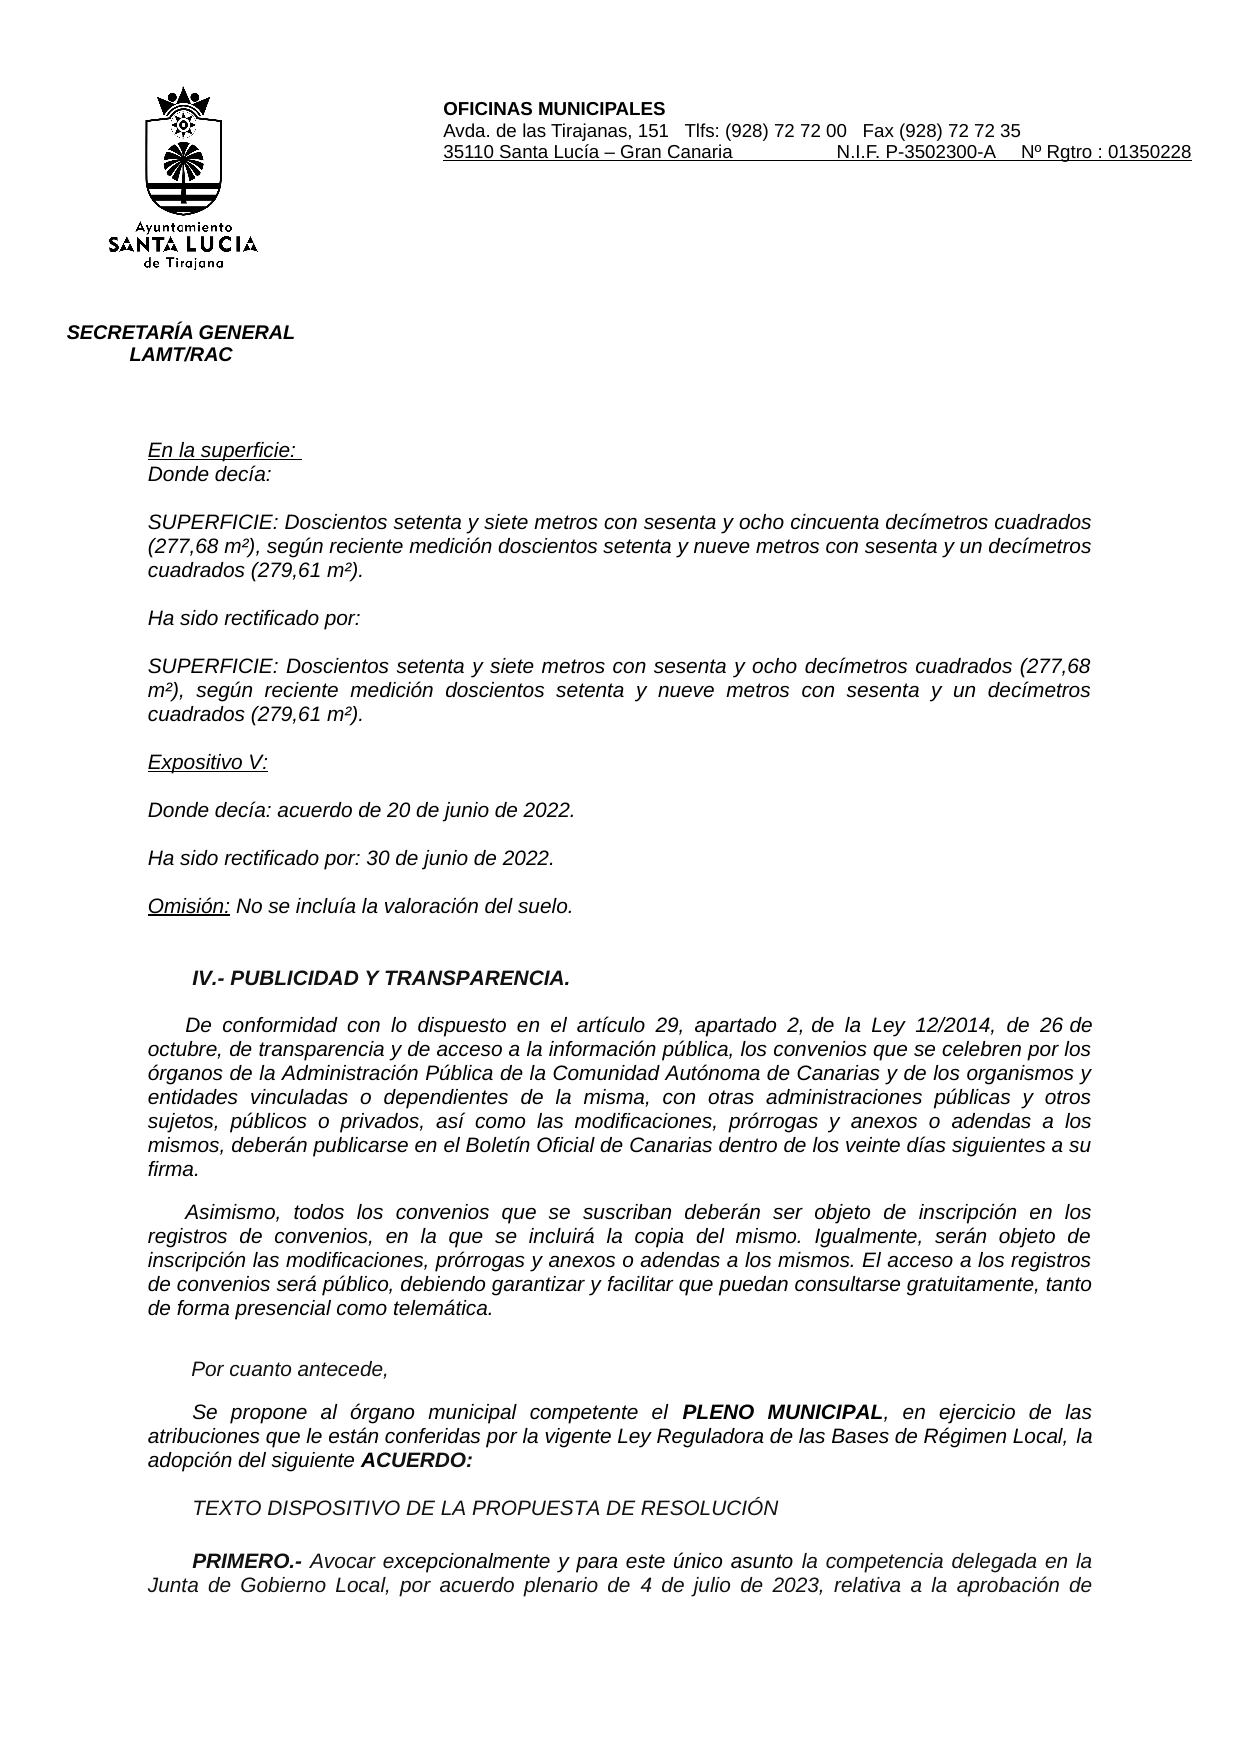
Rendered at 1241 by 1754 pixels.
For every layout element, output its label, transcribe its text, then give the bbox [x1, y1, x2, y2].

text Ha sido rectificado por: [148, 606, 1092, 630]
text De conformidad con lo dispuesto en el artículo 29, apartado 2, de la Ley 12/2014, de 26 de octubre, de transparencia y de acceso a la información pública, los convenios que se celebren por los órganos de la Administración Pública de la Comunidad Autónoma de Canarias y de los organismos y entidades vinculadas o dependientes de la misma, con otras administraciones públicas y otros sujetos, públicos o privados, así como las modificaciones, prórrogas y anexos o adendas a los mismos, deberán publicarse en el Boletín Oficial de Canarias dentro de los veinte días siguientes a su firma. [148, 1013, 1092, 1181]
text Donde decía: acuerdo de 20 de junio de 2022. [148, 798, 1092, 822]
text IV.- PUBLICIDAD Y TRANSPARENCIA. [148, 965, 1092, 989]
text Omisión: No se incluía la valoración del suelo. [148, 893, 1092, 917]
text TEXTO DISPOSITIVO DE LA PROPUESTA DE RESOLUCIÓN [148, 1496, 1092, 1519]
text SUPERFICIE: Doscientos setenta y siete metros con sesenta y ocho decímetros cuadrados (277,68 m²), según reciente medición doscientos setenta y nueve metros con sesenta y un decímetros cuadrados (279,61 m²). [148, 654, 1092, 726]
text Por cuanto antecede, [148, 1357, 1092, 1381]
text SUPERFICIE: Doscientos setenta y siete metros con sesenta y ocho cincuenta decímetros cuadrados (277,68 m²), según reciente medición doscientos setenta y nueve metros con sesenta y un decímetros cuadrados (279,61 m²). [148, 510, 1092, 582]
text Expositivo V: [148, 750, 1092, 774]
text PRIMERO.- Avocar excepcionalmente y para este único asunto la competencia delegada en la Junta de Gobierno Local, por acuerdo plenario de 4 de julio de 2023, relativa a la aprobación de [148, 1549, 1092, 1597]
picture [80, 56, 286, 296]
text Asimismo, todos los convenios que se suscriban deberán ser objeto de inscripción en los registros de convenios, en la que se incluirá la copia del mismo. Igualmente, serán objeto de inscripción las modificaciones, prórrogas y anexos o adendas a los mismos. El acceso a los registros de convenios será público, debiendo garantizar y facilitar que puedan consultarse gratuitamente, tanto de forma presencial como telemática. [148, 1200, 1092, 1319]
text Se propone al órgano municipal competente el PLENO MUNICIPAL, en ejercicio de las atribuciones que le están conferidas por la vigente Ley Reguladora de las Bases de Régimen Local, la adopción del siguiente ACUERDO: [148, 1400, 1092, 1472]
text En la superficie: [148, 438, 1092, 462]
text Ha sido rectificado por: 30 de junio de 2022. [148, 846, 1092, 869]
text Donde decía: [148, 462, 1092, 486]
